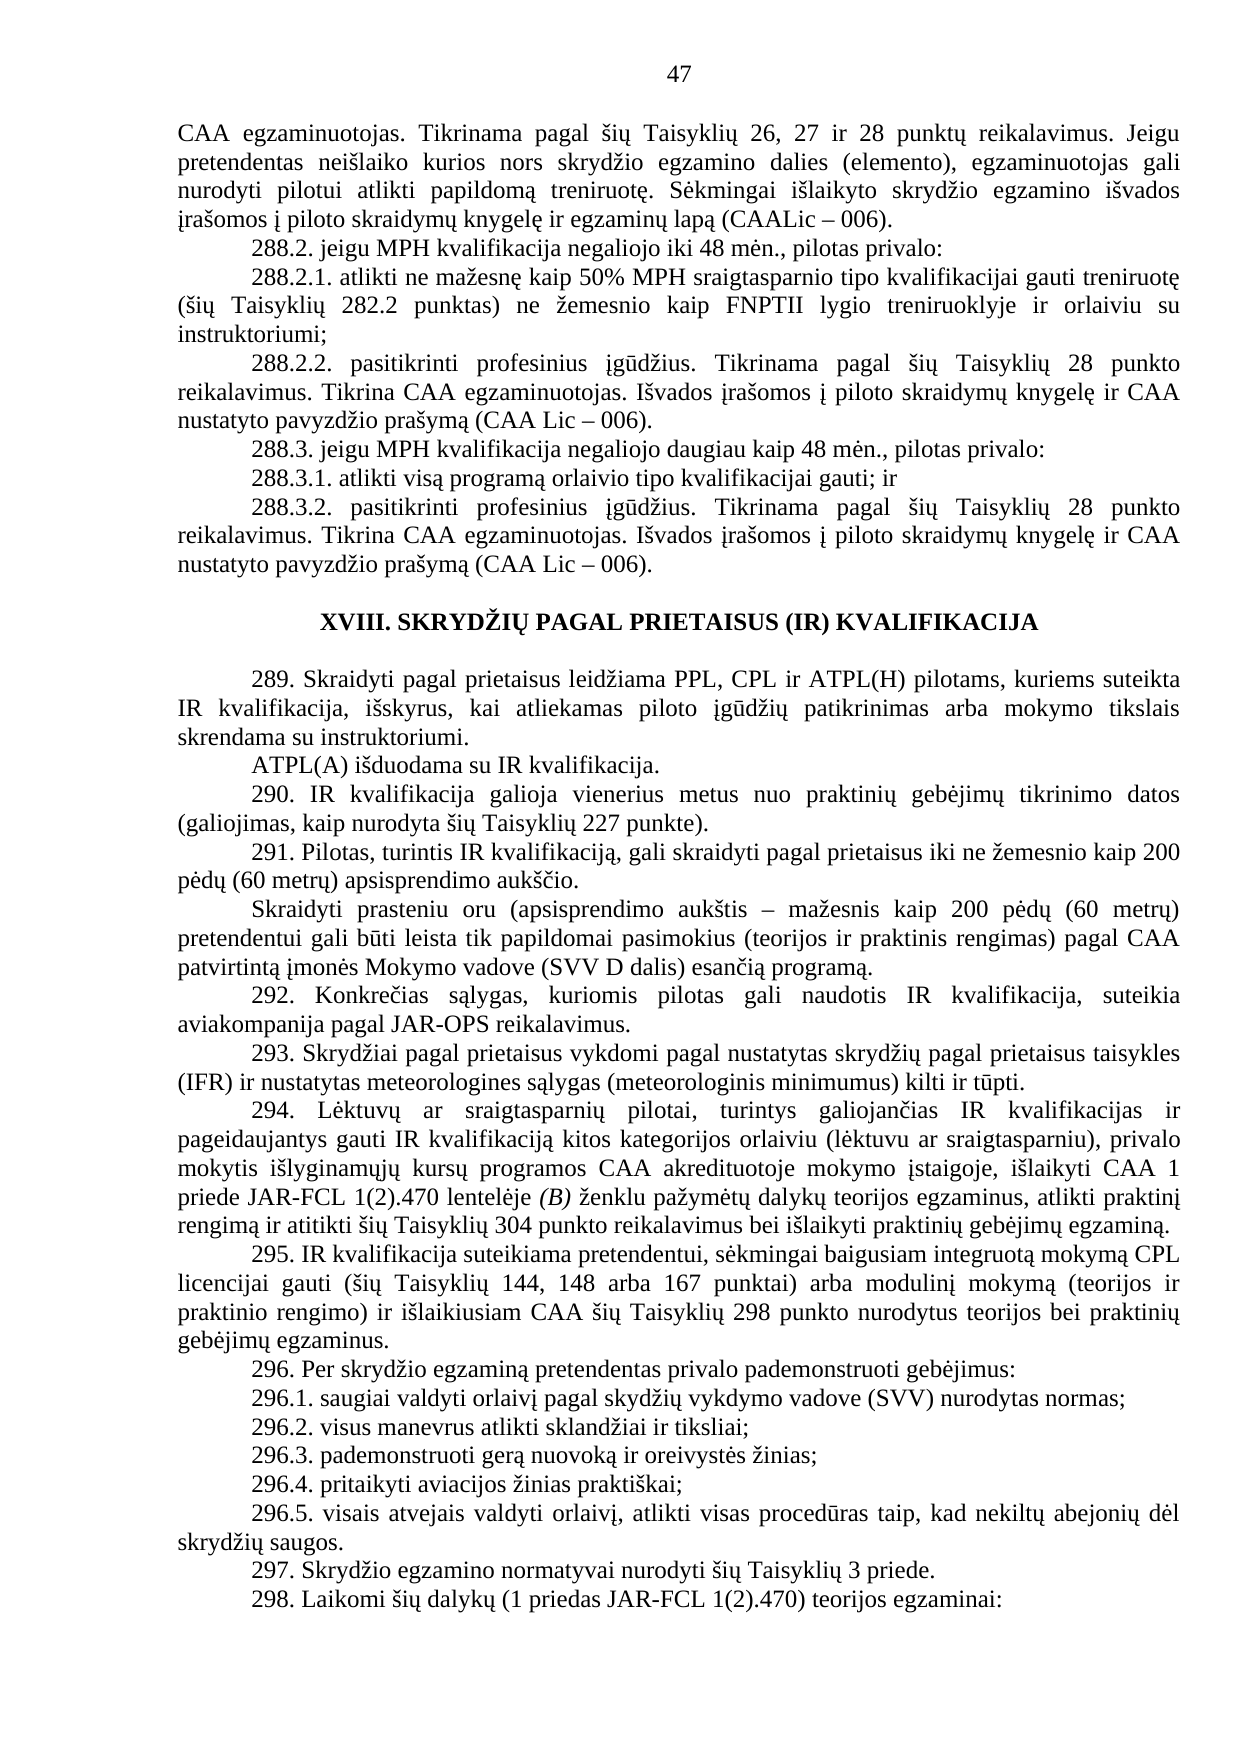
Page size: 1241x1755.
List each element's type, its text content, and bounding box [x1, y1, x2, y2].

text 288.3.1. atlikti visą programą orlaivio tipo kvalifikacijai gauti; ir [177, 463, 1181, 492]
text Skraidyti prasteniu oru (apsisprendimo aukštis – mažesnis kaip 200 pėdų (60 metrų) pretendentui gali būti leista tik papildomai pasimokius (teorijos ir praktinis rengimas) pagal CAA patvirtintą įmonės Mokymo vadove (SVV D dalis) esančią programą. [177, 894, 1181, 981]
text 298. Laikomi šių dalykų (1 priedas JAR-FCL 1(2).470) teorijos egzaminai: [177, 1584, 1181, 1613]
text 288.3. jeigu MPH kvalifikacija negaliojo daugiau kaip 48 mėn., pilotas privalo: [177, 434, 1181, 463]
text 288.2.2. pasitikrinti profesinius įgūdžius. Tikrinama pagal šių Taisyklių 28 punkto reikalavimus. Tikrina CAA egzaminuotojas. Išvados įrašomos į piloto skraidymų knygelę ir CAA nustatyto pavyzdžio prašymą (CAA Lic – 006). [177, 348, 1181, 434]
text ATPL(A) išduodama su IR kvalifikacija. [177, 751, 1181, 779]
text 296.1. saugiai valdyti orlaivį pagal skydžių vykdymo vadove (SVV) nurodytas normas; [177, 1383, 1181, 1412]
text 288.2.1. atlikti ne mažesnę kaip 50% MPH sraigtasparnio tipo kvalifikacijai gauti treniruotę (šių Taisyklių 282.2 punktas) ne žemesnio kaip FNPTII lygio treniruoklyje ir orlaiviu su instruktoriumi; [177, 262, 1181, 348]
text CAA egzaminuotojas. Tikrinama pagal šių Taisyklių 26, 27 ir 28 punktų reikalavimus. Jeigu pretendentas neišlaiko kurios nors skrydžio egzamino dalies (elemento), egzaminuotojas gali nurodyti pilotui atlikti papildomą treniruotę. Sėkmingai išlaikyto skrydžio egzamino išvados įrašomos į piloto skraidymų knygelę ir egzaminų lapą (CAALic – 006). [177, 118, 1181, 233]
text XVIII. SKRYDŽIŲ PAGAL PRIETAISUS (IR) KVALIFIKACIJA [177, 607, 1181, 636]
text 297. Skrydžio egzamino normatyvai nurodyti šių Taisyklių 3 priede. [177, 1556, 1181, 1584]
text 291. Pilotas, turintis IR kvalifikaciją, gali skraidyti pagal prietaisus iki ne žemesnio kaip 200 pėdų (60 metrų) apsisprendimo aukščio. [177, 837, 1181, 894]
text 292. Konkrečias sąlygas, kuriomis pilotas gali naudotis IR kvalifikacija, suteikia aviakompanija pagal JAR-OPS reikalavimus. [177, 981, 1181, 1038]
text 288.3.2. pasitikrinti profesinius įgūdžius. Tikrinama pagal šių Taisyklių 28 punkto reikalavimus. Tikrina CAA egzaminuotojas. Išvados įrašomos į piloto skraidymų knygelę ir CAA nustatyto pavyzdžio prašymą (CAA Lic – 006). [177, 492, 1181, 578]
text 294. Lėktuvų ar sraigtasparnių pilotai, turintys galiojančias IR kvalifikacijas ir pageidaujantys gauti IR kvalifikaciją kitos kategorijos orlaiviu (lėktuvu ar sraigtasparniu), privalo mokytis išlyginamųjų kursų programos CAA akredituotoje mokymo įstaigoje, išlaikyti CAA 1 priede JAR-FCL 1(2).470 lentelėje (B) ženklu pažymėtų dalykų teorijos egzaminus, atlikti praktinį rengimą ir atitikti šių Taisyklių 304 punkto reikalavimus bei išlaikyti praktinių gebėjimų egzaminą. [177, 1096, 1181, 1239]
text 295. IR kvalifikacija suteikiama pretendentui, sėkmingai baigusiam integruotą mokymą CPL licencijai gauti (šių Taisyklių 144, 148 arba 167 punktai) arba modulinį mokymą (teorijos ir praktinio rengimo) ir išlaikiusiam CAA šių Taisyklių 298 punkto nurodytus teorijos bei praktinių gebėjimų egzaminus. [177, 1239, 1181, 1354]
text 288.2. jeigu MPH kvalifikacija negaliojo iki 48 mėn., pilotas privalo: [177, 233, 1181, 262]
text 296.3. pademonstruoti gerą nuovoką ir oreivystės žinias; [177, 1441, 1181, 1469]
text 296.5. visais atvejais valdyti orlaivį, atlikti visas procedūras taip, kad nekiltų abejonių dėl skrydžių saugos. [177, 1498, 1181, 1556]
text 293. Skrydžiai pagal prietaisus vykdomi pagal nustatytas skrydžių pagal prietaisus taisykles (IFR) ir nustatytas meteorologines sąlygas (meteorologinis minimumus) kilti ir tūpti. [177, 1038, 1181, 1096]
text 290. IR kvalifikacija galioja vienerius metus nuo praktinių gebėjimų tikrinimo datos (galiojimas, kaip nurodyta šių Taisyklių 227 punkte). [177, 779, 1181, 837]
text 289. Skraidyti pagal prietaisus leidžiama PPL, CPL ir ATPL(H) pilotams, kuriems suteikta IR kvalifikacija, išskyrus, kai atliekamas piloto įgūdžių patikrinimas arba mokymo tikslais skrendama su instruktoriumi. [177, 664, 1181, 751]
text 296.4. pritaikyti aviacijos žinias praktiškai; [177, 1469, 1181, 1498]
text 296.2. visus manevrus atlikti sklandžiai ir tiksliai; [177, 1412, 1181, 1441]
text 296. Per skrydžio egzaminą pretendentas privalo pademonstruoti gebėjimus: [177, 1354, 1181, 1383]
